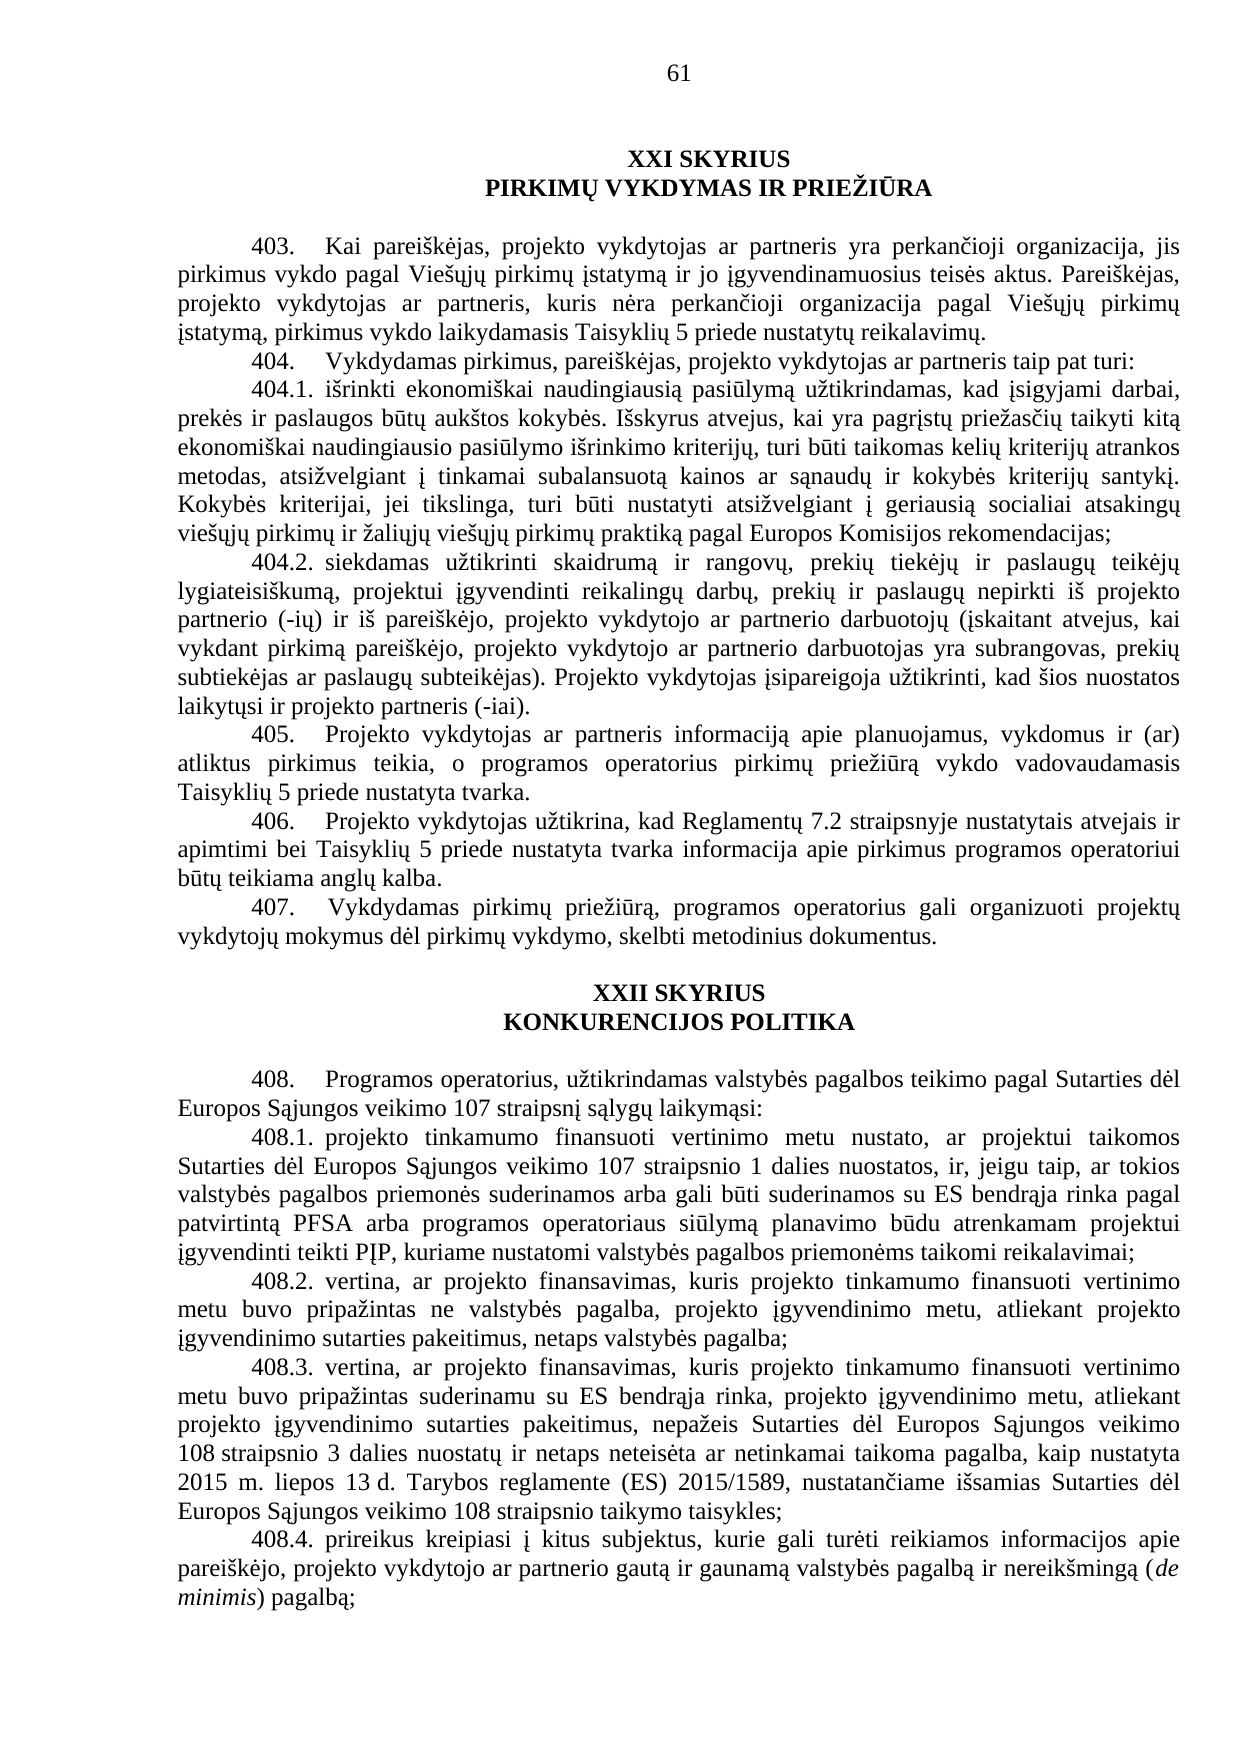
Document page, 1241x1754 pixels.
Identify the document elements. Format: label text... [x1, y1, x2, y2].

text 408.3. vertina, ar projekto finansavimas, kuris projekto tinkamumo finansuoti vertinimo metu buvo pripažintas suderinamu su ES bendrąja rinka, projekto įgyvendinimo metu, atliekant projekto įgyvendinimo sutarties pakeitimus, nepažeis Sutarties dėl Europos Sąjungos veikimo 108 straipsnio 3 dalies nuostatų ir netaps neteisėta ar netinkamai taikoma pagalba, kaip nustatyta 2015 m. liepos 13 d. Tarybos reglamente (ES) 2015/1589, nustatančiame išsamias Sutarties dėl Europos Sąjungos veikimo 108 straipsnio taikymo taisykles; [177, 1352, 1181, 1524]
text 406. Projekto vykdytojas užtikrina, kad Reglamentų 7.2 straipsnyje nustatytais atvejais ir apimtimi bei Taisyklių 5 priede nustatyta tvarka informacija apie pirkimus programos operatoriui būtų teikiama anglų kalba. [177, 806, 1181, 892]
text 408.4. prireikus kreipiasi į kitus subjektus, kurie gali turėti reikiamos informacijos apie pareiškėjo, projekto vykdytojo ar partnerio gautą ir gaunamą valstybės pagalbą ir nereikšmingą (de minimis) pagalbą; [177, 1524, 1181, 1611]
text 408. Programos operatorius, užtikrindamas valstybės pagalbos teikimo pagal Sutarties dėl Europos Sąjungos veikimo 107 straipsnį sąlygų laikymąsi: [177, 1064, 1181, 1122]
text 404.2. siekdamas užtikrinti skaidrumą ir rangovų, prekių tiekėjų ir paslaugų teikėjų lygiateisiškumą, projektui įgyvendinti reikalingų darbų, prekių ir paslaugų nepirkti iš projekto partnerio (-ių) ir iš pareiškėjo, projekto vykdytojo ar partnerio darbuotojų (įskaitant atvejus, kai vykdant pirkimą pareiškėjo, projekto vykdytojo ar partnerio darbuotojas yra subrangovas, prekių subtiekėjas ar paslaugų subteikėjas). Projekto vykdytojas įsipareigoja užtikrinti, kad šios nuostatos laikytųsi ir projekto partneris (-iai). [177, 547, 1181, 719]
text 405. Projekto vykdytojas ar partneris informaciją apie planuojamus, vykdomus ir (ar) atliktus pirkimus teikia, o programos operatorius pirkimų priežiūrą vykdo vadovaudamasis Taisyklių 5 priede nustatyta tvarka. [177, 719, 1181, 806]
text 407. Vykdydamas pirkimų priežiūrą, programos operatorius gali organizuoti projektų vykdytojų mokymus dėl pirkimų vykdymo, skelbti metodinius dokumentus. [177, 892, 1181, 949]
text XXI SKYRIUS [177, 144, 1181, 173]
text 403. Kai pareiškėjas, projekto vykdytojas ar partneris yra perkančioji organizacija, jis pirkimus vykdo pagal Viešųjų pirkimų įstatymą ir jo įgyvendinamuosius teisės aktus. Pareiškėjas, projekto vykdytojas ar partneris, kuris nėra perkančioji organizacija pagal Viešųjų pirkimų įstatymą, pirkimus vykdo laikydamasis Taisyklių 5 priede nustatytų reikalavimų. [177, 231, 1181, 346]
text 404.1. išrinkti ekonomiškai naudingiausią pasiūlymą užtikrindamas, kad įsigyjami darbai, prekės ir paslaugos būtų aukštos kokybės. Išskyrus atvejus, kai yra pagrįstų priežasčių taikyti kitą ekonomiškai naudingiausio pasiūlymo išrinkimo kriterijų, turi būti taikomas kelių kriterijų atrankos metodas, atsižvelgiant į tinkamai subalansuotą kainos ar sąnaudų ir kokybės kriterijų santykį. Kokybės kriterijai, jei tikslinga, turi būti nustatyti atsižvelgiant į geriausią socialiai atsakingų viešųjų pirkimų ir žaliųjų viešųjų pirkimų praktiką pagal Europos Komisijos rekomendacijas; [177, 374, 1181, 547]
text 408.1. projekto tinkamumo finansuoti vertinimo metu nustato, ar projektui taikomos Sutarties dėl Europos Sąjungos veikimo 107 straipsnio 1 dalies nuostatos, ir, jeigu taip, ar tokios valstybės pagalbos priemonės suderinamos arba gali būti suderinamos su ES bendrąja rinka pagal patvirtintą PFSA arba programos operatoriaus siūlymą planavimo būdu atrenkamam projektui įgyvendinti teikti PĮP, kuriame nustatomi valstybės pagalbos priemonėms taikomi reikalavimai; [177, 1122, 1181, 1266]
text 408.2. vertina, ar projekto finansavimas, kuris projekto tinkamumo finansuoti vertinimo metu buvo pripažintas ne valstybės pagalba, projekto įgyvendinimo metu, atliekant projekto įgyvendinimo sutarties pakeitimus, netaps valstybės pagalba; [177, 1266, 1181, 1352]
text KONKURENCIJOS POLITIKA [177, 1007, 1181, 1036]
text XXII skyrius [177, 978, 1181, 1007]
text 404. Vykdydamas pirkimus, pareiškėjas, projekto vykdytojas ar partneris taip pat turi: [177, 346, 1181, 374]
text Pirkimų vykdymas ir priežiūra [177, 173, 1181, 202]
